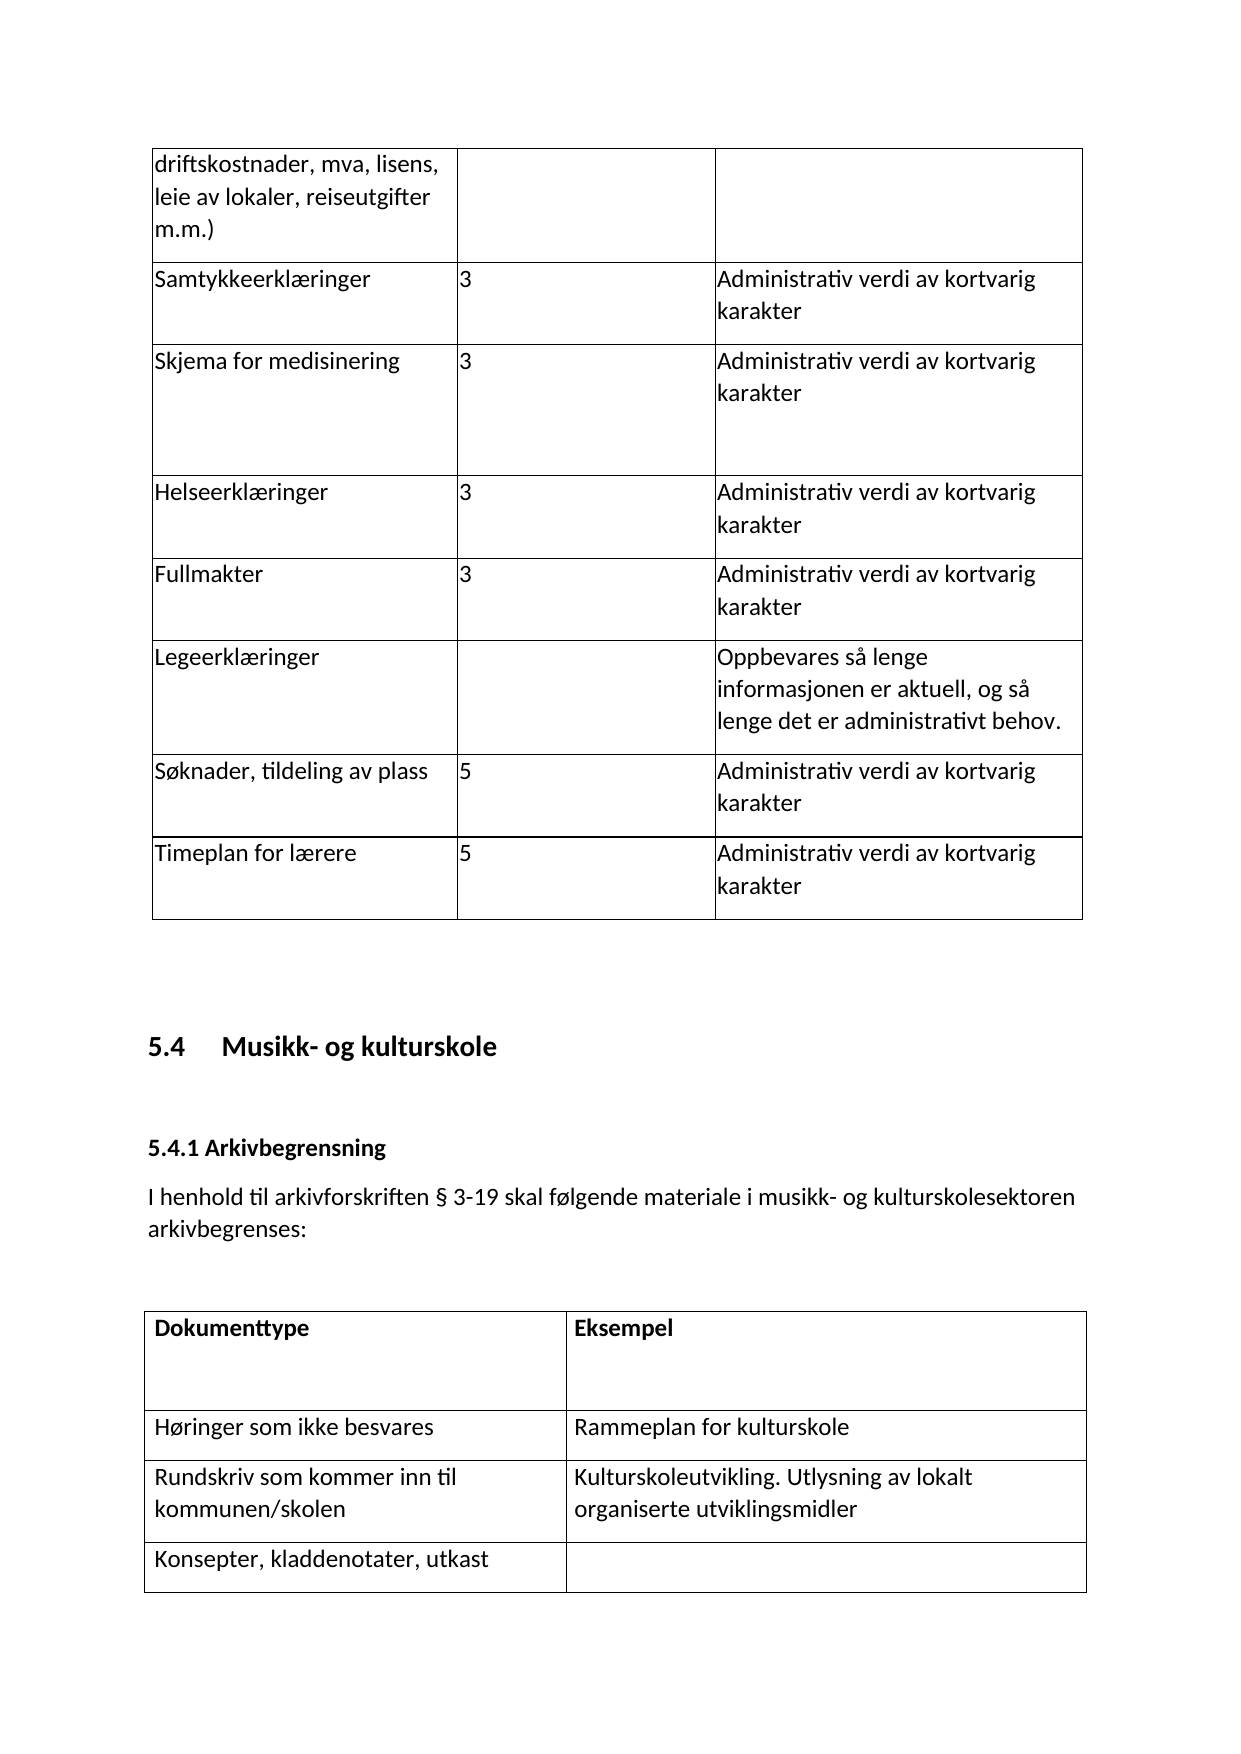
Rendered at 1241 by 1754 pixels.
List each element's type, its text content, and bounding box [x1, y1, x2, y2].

table_cell 3 [458, 476, 715, 558]
table_cell Oppbevares så lenge informasjonen er aktuell, og så lenge det er administrativt behov. [716, 641, 1082, 754]
table_cell [458, 149, 715, 262]
table_cell Administrativ verdi av kortvarig karakter [716, 263, 1082, 344]
table_cell Legeerklæringer [153, 641, 457, 754]
table_cell Administrativ verdi av kortvarig karakter [716, 559, 1082, 640]
table_cell [458, 641, 715, 754]
table_cell Konsepter, kladdenotater, utkast [145, 1543, 566, 1592]
table_header Dokumenttype [145, 1312, 566, 1410]
table_cell 5 [458, 755, 715, 836]
table_cell Rundskriv som kommer inn til kommunen/skolen [145, 1461, 566, 1542]
text I henhold til arkivforskriften § 3-19 skal følgende materiale i musikk- og kulturskolesektoren arkivbegrenses: [148, 1181, 1093, 1243]
table_header Eksempel [567, 1312, 1086, 1410]
table_cell Administrativ verdi av kortvarig karakter [716, 838, 1082, 919]
table_cell [567, 1543, 1086, 1592]
table_cell Rammeplan for kulturskole [567, 1411, 1086, 1460]
table_cell Helseerklæringer [153, 476, 457, 558]
table_cell Administrativ verdi av kortvarig karakter [716, 345, 1082, 475]
table_cell Administrativ verdi av kortvarig karakter [716, 476, 1082, 558]
table_cell Fullmakter [153, 559, 457, 640]
table_cell Høringer som ikke besvares [145, 1411, 566, 1460]
table_cell 3 [458, 345, 715, 475]
table_cell Skjema for medisinering [153, 345, 457, 475]
text 5.4 Musikk- og kulturskole [148, 1028, 1093, 1064]
table_cell Timeplan for lærere [153, 838, 457, 919]
text 5.4.1 Arkivbegrensning [148, 1132, 1093, 1162]
table_cell 3 [458, 263, 715, 344]
table_cell [716, 149, 1082, 262]
table_cell Samtykkeerklæringer [153, 263, 457, 344]
table_cell Søknader, tildeling av plass [153, 755, 457, 836]
table_cell Kulturskoleutvikling. Utlysning av lokalt organiserte utviklingsmidler [567, 1461, 1086, 1542]
table_cell driftskostnader, mva, lisens, leie av lokaler, reiseutgifter m.m.) [153, 149, 457, 262]
table_cell Administrativ verdi av kortvarig karakter [716, 755, 1082, 836]
table_cell 3 [458, 559, 715, 640]
table_cell 5 [458, 838, 715, 919]
